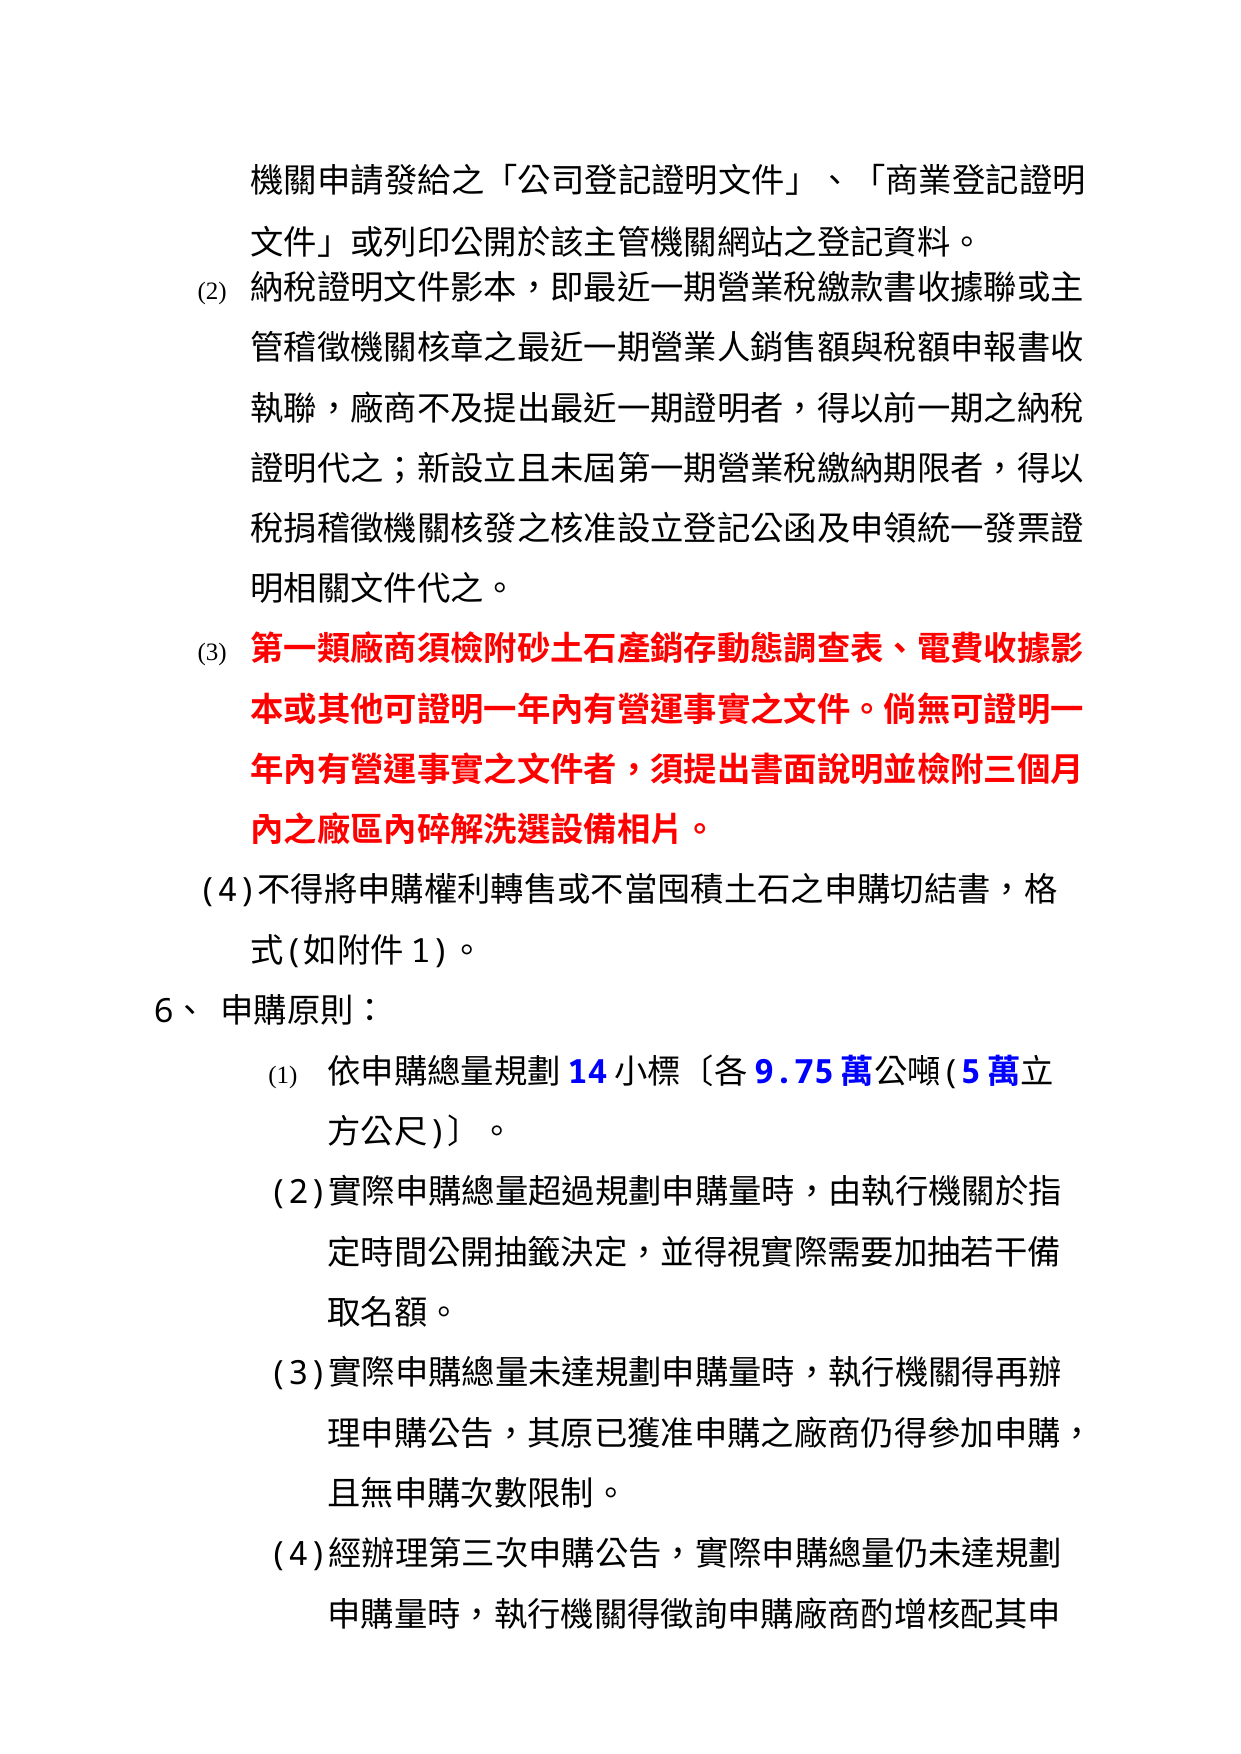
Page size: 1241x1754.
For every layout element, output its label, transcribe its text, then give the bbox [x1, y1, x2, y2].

list 實際申購總量超過規劃申購量時，由執行機關於指定時間公開抽籤決定，並得視實際需要加抽若干備取名額。 [268, 1165, 1087, 1334]
list 不得將申購權利轉售或不當囤積土石之申購切結書，格式(如附件1)。 [197, 863, 1087, 972]
list 實際申購總量未達規劃申購量時，執行機關得再辦理申購公告，其原已獲准申購之廠商仍得參加申購，且無申購次數限制。 [268, 1346, 1087, 1515]
list 申購原則： [153, 984, 1087, 1032]
list 依申購總量規劃14小標〔各9.75萬公噸(5萬立方公尺)〕。 [268, 1044, 1087, 1153]
list 第一類廠商須檢附砂土石產銷存動態調查表、電費收據影本或其他可證明一年內有營運事實之文件。倘無可證明一年內有營運事實之文件者，須提出書面說明並檢附三個月內之廠區內碎解洗選設備相片。 [197, 622, 1087, 851]
list 納稅證明文件影本，即最近一期營業稅繳款書收據聯或主管稽徵機關核章之最近一期營業人銷售額與稅額申報書收執聯，廠商不及提出最近一期證明者，得以前一期之納稅證明代之；新設立且未屆第一期營業稅繳納期限者，得以稅捐稽徵機關核發之核准設立登記公函及申領統一發票證明相關文件代之。 [197, 261, 1087, 610]
list 機關申請發給之「公司登記證明文件」、「商業登記證明文件」或列印公開於該主管機關網站之登記資料。 [197, 136, 1087, 261]
list 經辦理第三次申購公告，實際申購總量仍未達規劃申購量時，執行機關得徵詢申購廠商酌增核配其申購量。 [268, 1527, 1087, 1636]
